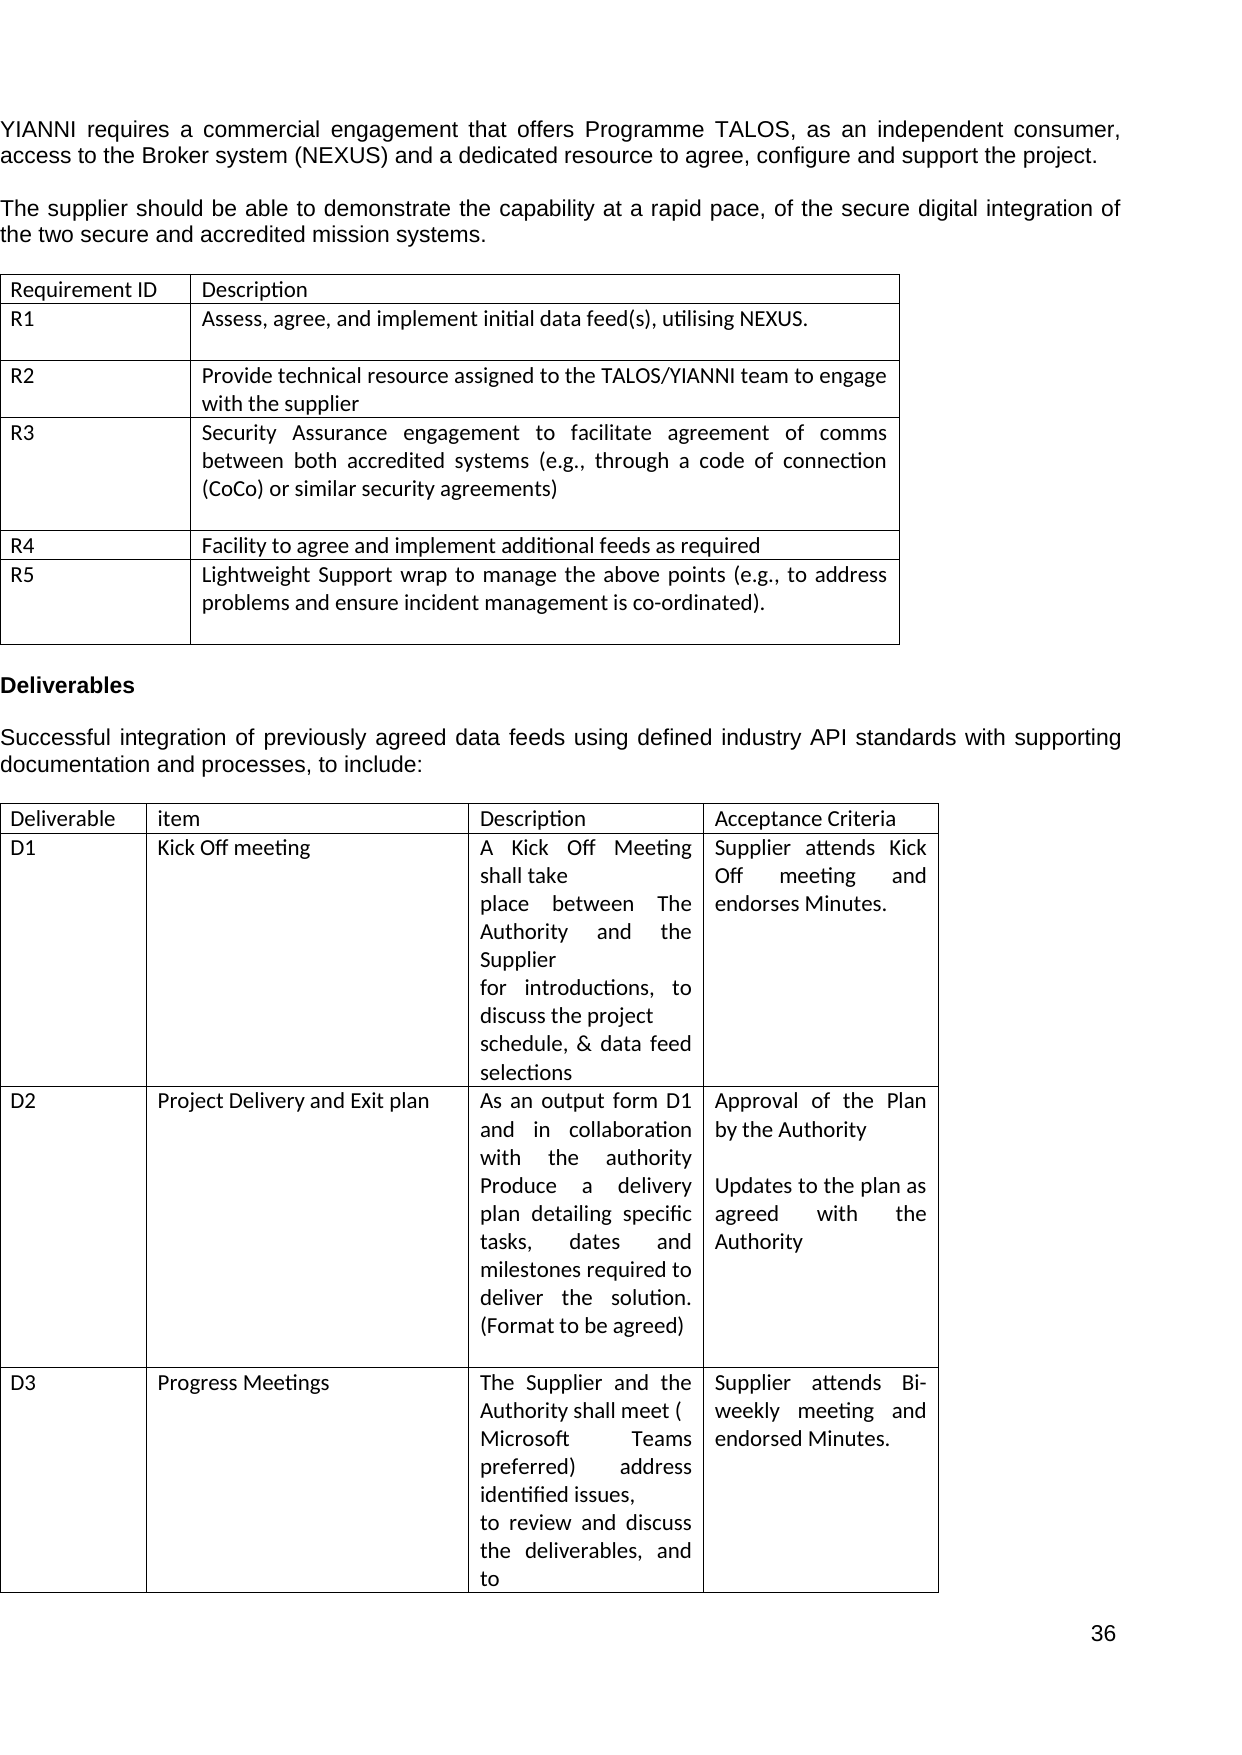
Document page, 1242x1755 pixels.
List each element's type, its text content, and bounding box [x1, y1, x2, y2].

table_cell D2 [1, 1087, 146, 1367]
table_header Requirement ID [1, 275, 190, 303]
text YIANNI requires a commercial engagement that offers Programme TALOS, as an independent consumer, access to the Broker system (NEXUS) and a dedicated resource to agree, configure and support the project. [0, 116, 1122, 168]
table_cell D1 [1, 834, 146, 1086]
table_cell Provide technical resource assigned to the TALOS/YIANNI team to engage with the supplier [191, 361, 899, 417]
table_cell Security Assurance engagement to facilitate agreement of comms between both accredited systems (e.g., through a code of connection (CoCo) or similar security agreements) [191, 418, 899, 530]
table_cell Progress Meetings [147, 1368, 468, 1592]
table_cell Approval of the Plan by the Authority Updates to the plan as agreed with the Authority [704, 1087, 938, 1367]
table_header Description [469, 804, 703, 832]
table_cell R1 [1, 304, 190, 360]
table_cell Project Delivery and Exit plan [147, 1087, 468, 1367]
table_cell R2 [1, 361, 190, 417]
table_cell R4 [1, 531, 190, 559]
table_cell The Supplier and the Authority shall meet ( Microsoft Teams preferred) address identified issues, to review and discuss the deliverables, and to [469, 1368, 703, 1592]
table_header item [147, 804, 468, 832]
table_cell Kick Off meeting [147, 834, 468, 1086]
table_cell Supplier attends Kick Off meeting and endorses Minutes. [704, 834, 938, 1086]
table_cell R5 [1, 560, 190, 644]
text The supplier should be able to demonstrate the capability at a rapid pace, of the secure digital integration of the two secure and accredited mission systems. [0, 194, 1122, 247]
table_cell Lightweight Support wrap to manage the above points (e.g., to address problems and ensure incident management is co-ordinated). [191, 560, 899, 644]
table_cell Facility to agree and implement additional feeds as required [191, 531, 899, 559]
text Successful integration of previously agreed data feeds using defined industry API standards with supporting documentation and processes, to include: [0, 724, 1122, 777]
table_cell As an output form D1 and in collaboration with the authority Produce a delivery plan detailing specific tasks, dates and milestones required to deliver the solution. (Format to be agreed) [469, 1087, 703, 1367]
table_cell R3 [1, 418, 190, 530]
table_cell Supplier attends Bi-weekly meeting and endorsed Minutes. [704, 1368, 938, 1592]
table_cell A Kick Off Meeting shall take place between The Authority and the Supplier for introductions, to discuss the project schedule, & data feed selections [469, 834, 703, 1086]
table_header Deliverable [1, 804, 146, 832]
table_header Description [191, 275, 899, 303]
table_cell D3 [1, 1368, 146, 1592]
text Deliverables [0, 672, 1122, 698]
table_header Acceptance Criteria [704, 804, 938, 832]
table_cell Assess, agree, and implement initial data feed(s), utilising NEXUS. [191, 304, 899, 360]
